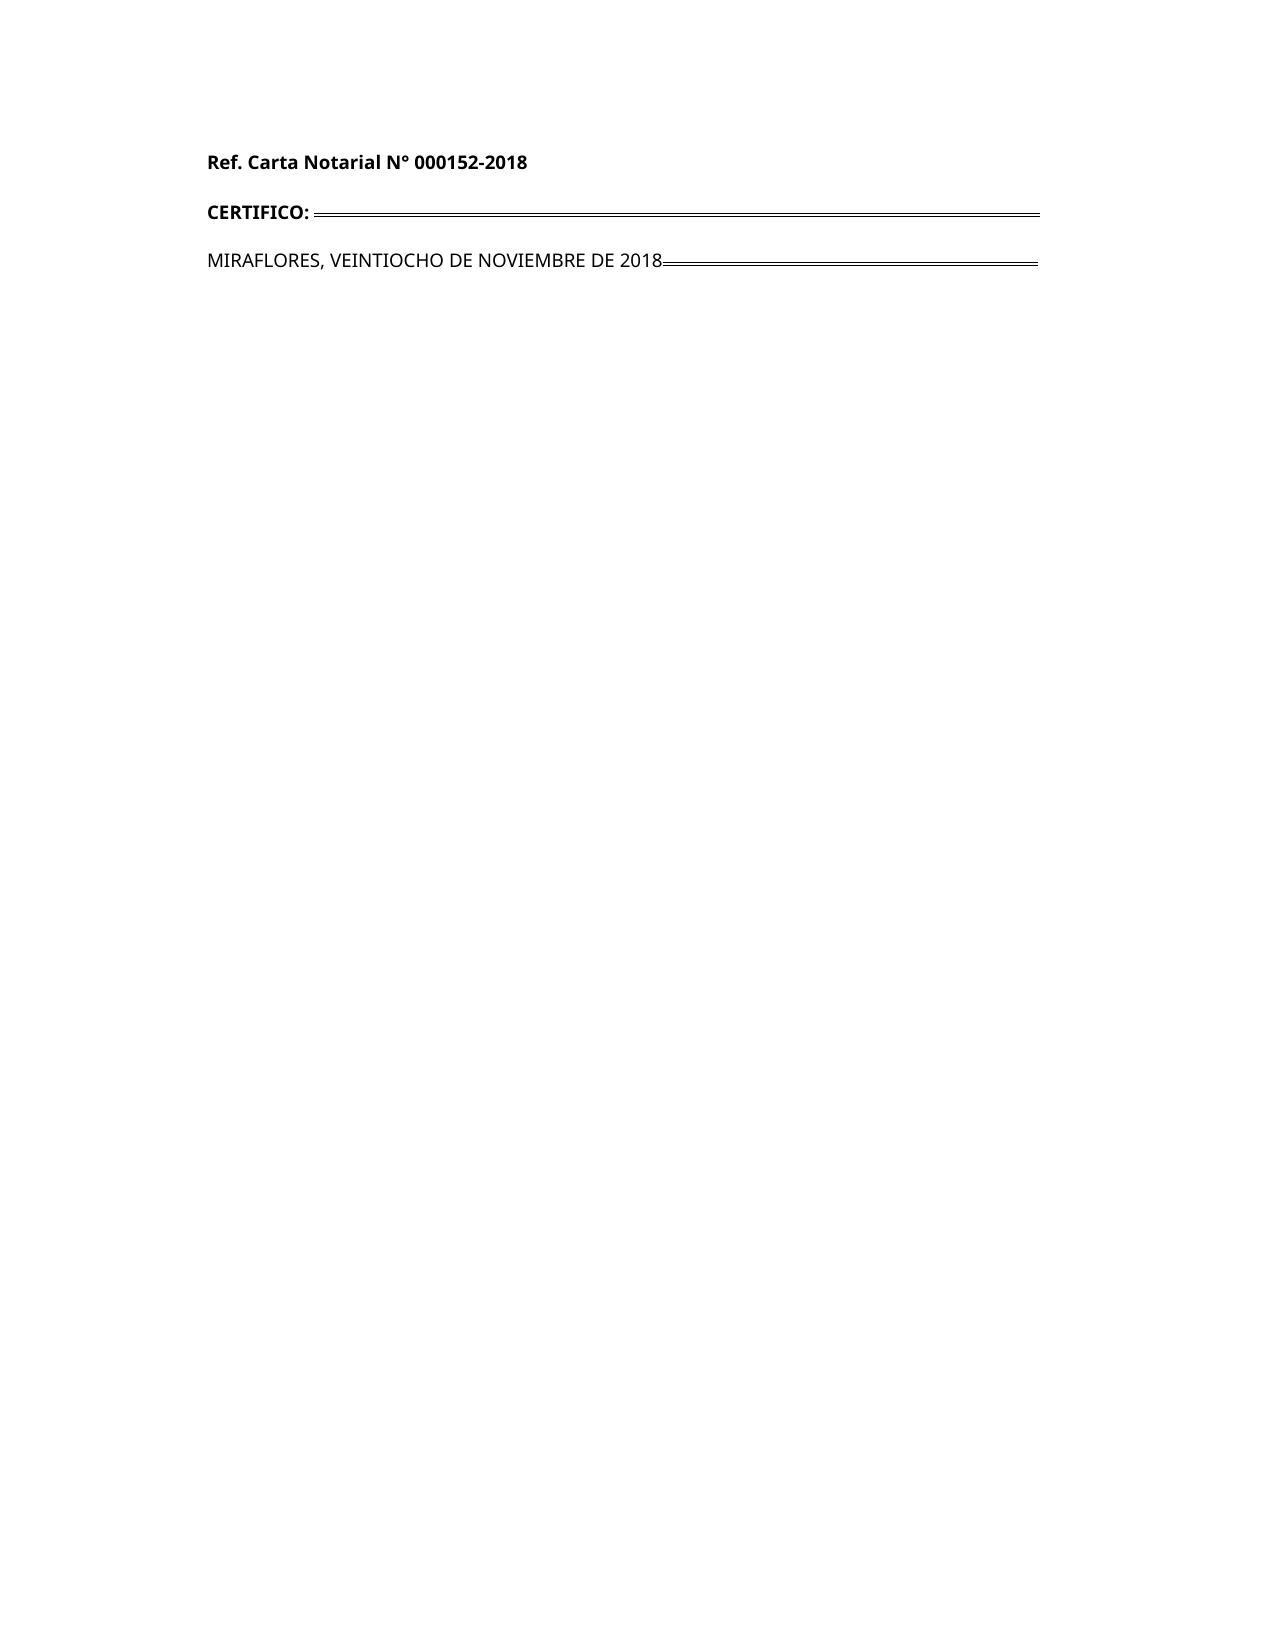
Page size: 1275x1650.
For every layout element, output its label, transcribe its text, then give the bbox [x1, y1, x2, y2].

text Ref. Carta Notarial N° 000152-2018 [207, 149, 1041, 174]
text CERTIFICO: [207, 199, 1041, 225]
text MIRAFLORES, VEINTIOCHO DE NOVIEMBRE DE 2018 [207, 248, 1041, 273]
